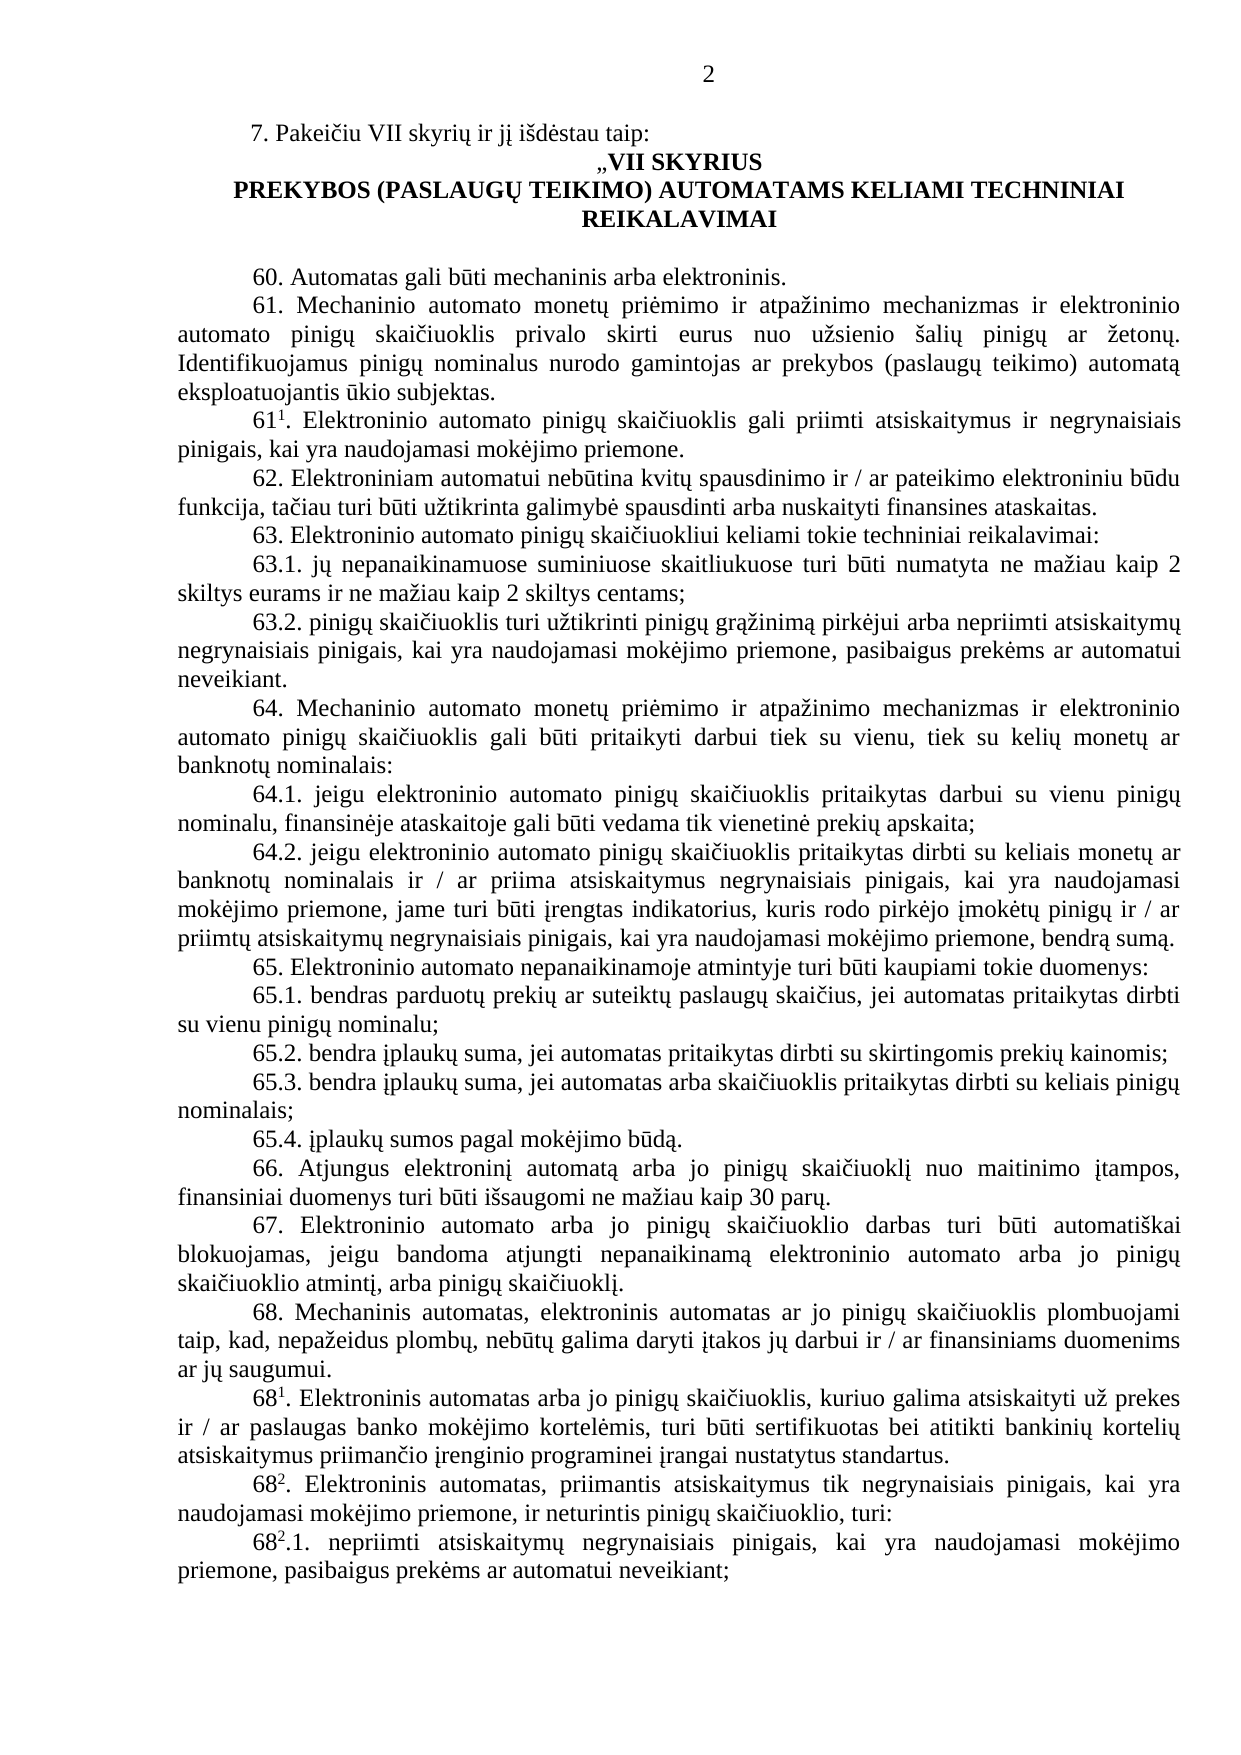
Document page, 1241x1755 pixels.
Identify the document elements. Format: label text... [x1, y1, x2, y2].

text 7. Pakeičiu VII skyrių ir jį išdėstau taip: [177, 118, 1181, 147]
text 64.1. jeigu elektroninio automato pinigų skaičiuoklis pritaikytas darbui su vienu pinigų nominalu, finansinėje ataskaitoje gali būti vedama tik vienetinė prekių apskaita; [177, 779, 1181, 837]
text 68. Mechaninis automatas, elektroninis automatas ar jo pinigų skaičiuoklis plombuojami taip, kad, nepažeidus plombų, nebūtų galima daryti įtakos jų darbui ir / ar finansiniams duomenims ar jų saugumui. [177, 1297, 1181, 1383]
text 611. Elektroninio automato pinigų skaičiuoklis gali priimti atsiskaitymus ir negrynaisiais pinigais, kai yra naudojamasi mokėjimo priemone. [177, 406, 1181, 463]
text 63. Elektroninio automato pinigų skaičiuokliui keliami tokie techniniai reikalavimai: [177, 521, 1181, 549]
text 65.3. bendra įplaukų suma, jei automatas arba skaičiuoklis pritaikytas dirbti su keliais pinigų nominalais; [177, 1067, 1181, 1124]
text 63.2. pinigų skaičiuoklis turi užtikrinti pinigų grąžinimą pirkėjui arba nepriimti atsiskaitymų negrynaisiais pinigais, kai yra naudojamasi mokėjimo priemone, pasibaigus prekėms ar automatui neveikiant. [177, 607, 1181, 693]
text 60. Automatas gali būti mechaninis arba elektroninis. [177, 262, 1181, 291]
text „VII SKYRIUS [177, 147, 1181, 176]
text 682.1. nepriimti atsiskaitymų negrynaisiais pinigais, kai yra naudojamasi mokėjimo priemone, pasibaigus prekėms ar automatui neveikiant; [177, 1527, 1181, 1584]
text 62. Elektroniniam automatui nebūtina kvitų spausdinimo ir / ar pateikimo elektroniniu būdu funkcija, tačiau turi būti užtikrinta galimybė spausdinti arba nuskaityti finansines ataskaitas. [177, 463, 1181, 521]
text 66. Atjungus elektroninį automatą arba jo pinigų skaičiuoklį nuo maitinimo įtampos, finansiniai duomenys turi būti išsaugomi ne mažiau kaip 30 parų. [177, 1153, 1181, 1211]
text 681. Elektroninis automatas arba jo pinigų skaičiuoklis, kuriuo galima atsiskaityti už prekes ir / ar paslaugas banko mokėjimo kortelėmis, turi būti sertifikuotas bei atitikti bankinių kortelių atsiskaitymus priimančio įrenginio programinei įrangai nustatytus standartus. [177, 1383, 1181, 1469]
text 65.1. bendras parduotų prekių ar suteiktų paslaugų skaičius, jei automatas pritaikytas dirbti su vienu pinigų nominalu; [177, 981, 1181, 1038]
text 65.2. bendra įplaukų suma, jei automatas pritaikytas dirbti su skirtingomis prekių kainomis; [177, 1038, 1181, 1067]
text 64.2. jeigu elektroninio automato pinigų skaičiuoklis pritaikytas dirbti su keliais monetų ar banknotų nominalais ir / ar priima atsiskaitymus negrynaisiais pinigais, kai yra naudojamasi mokėjimo priemone, jame turi būti įrengtas indikatorius, kuris rodo pirkėjo įmokėtų pinigų ir / ar priimtų atsiskaitymų negrynaisiais pinigais, kai yra naudojamasi mokėjimo priemone, bendrą sumą. [177, 837, 1181, 952]
text PREKYBOS (PASLAUGŲ TEIKIMO) AUTOMATAMS KELIAMI TECHNINIAI REIKALAVIMAI [177, 176, 1181, 233]
text 67. Elektroninio automato arba jo pinigų skaičiuoklio darbas turi būti automatiškai blokuojamas, jeigu bandoma atjungti nepanaikinamą elektroninio automato arba jo pinigų skaičiuoklio atmintį, arba pinigų skaičiuoklį. [177, 1211, 1181, 1297]
text 61. Mechaninio automato monetų priėmimo ir atpažinimo mechanizmas ir elektroninio automato pinigų skaičiuoklis privalo skirti eurus nuo užsienio šalių pinigų ar žetonų. Identifikuojamus pinigų nominalus nurodo gamintojas ar prekybos (paslaugų teikimo) automatą eksploatuojantis ūkio subjektas. [177, 291, 1181, 406]
text 682. Elektroninis automatas, priimantis atsiskaitymus tik negrynaisiais pinigais, kai yra naudojamasi mokėjimo priemone, ir neturintis pinigų skaičiuoklio, turi: [177, 1469, 1181, 1527]
text 64. Mechaninio automato monetų priėmimo ir atpažinimo mechanizmas ir elektroninio automato pinigų skaičiuoklis gali būti pritaikyti darbui tiek su vienu, tiek su kelių monetų ar banknotų nominalais: [177, 693, 1181, 779]
text 65.4. įplaukų sumos pagal mokėjimo būdą. [177, 1124, 1181, 1153]
text 65. Elektroninio automato nepanaikinamoje atmintyje turi būti kaupiami tokie duomenys: [177, 952, 1181, 981]
text 63.1. jų nepanaikinamuose suminiuose skaitliukuose turi būti numatyta ne mažiau kaip 2 skiltys eurams ir ne mažiau kaip 2 skiltys centams; [177, 549, 1181, 607]
